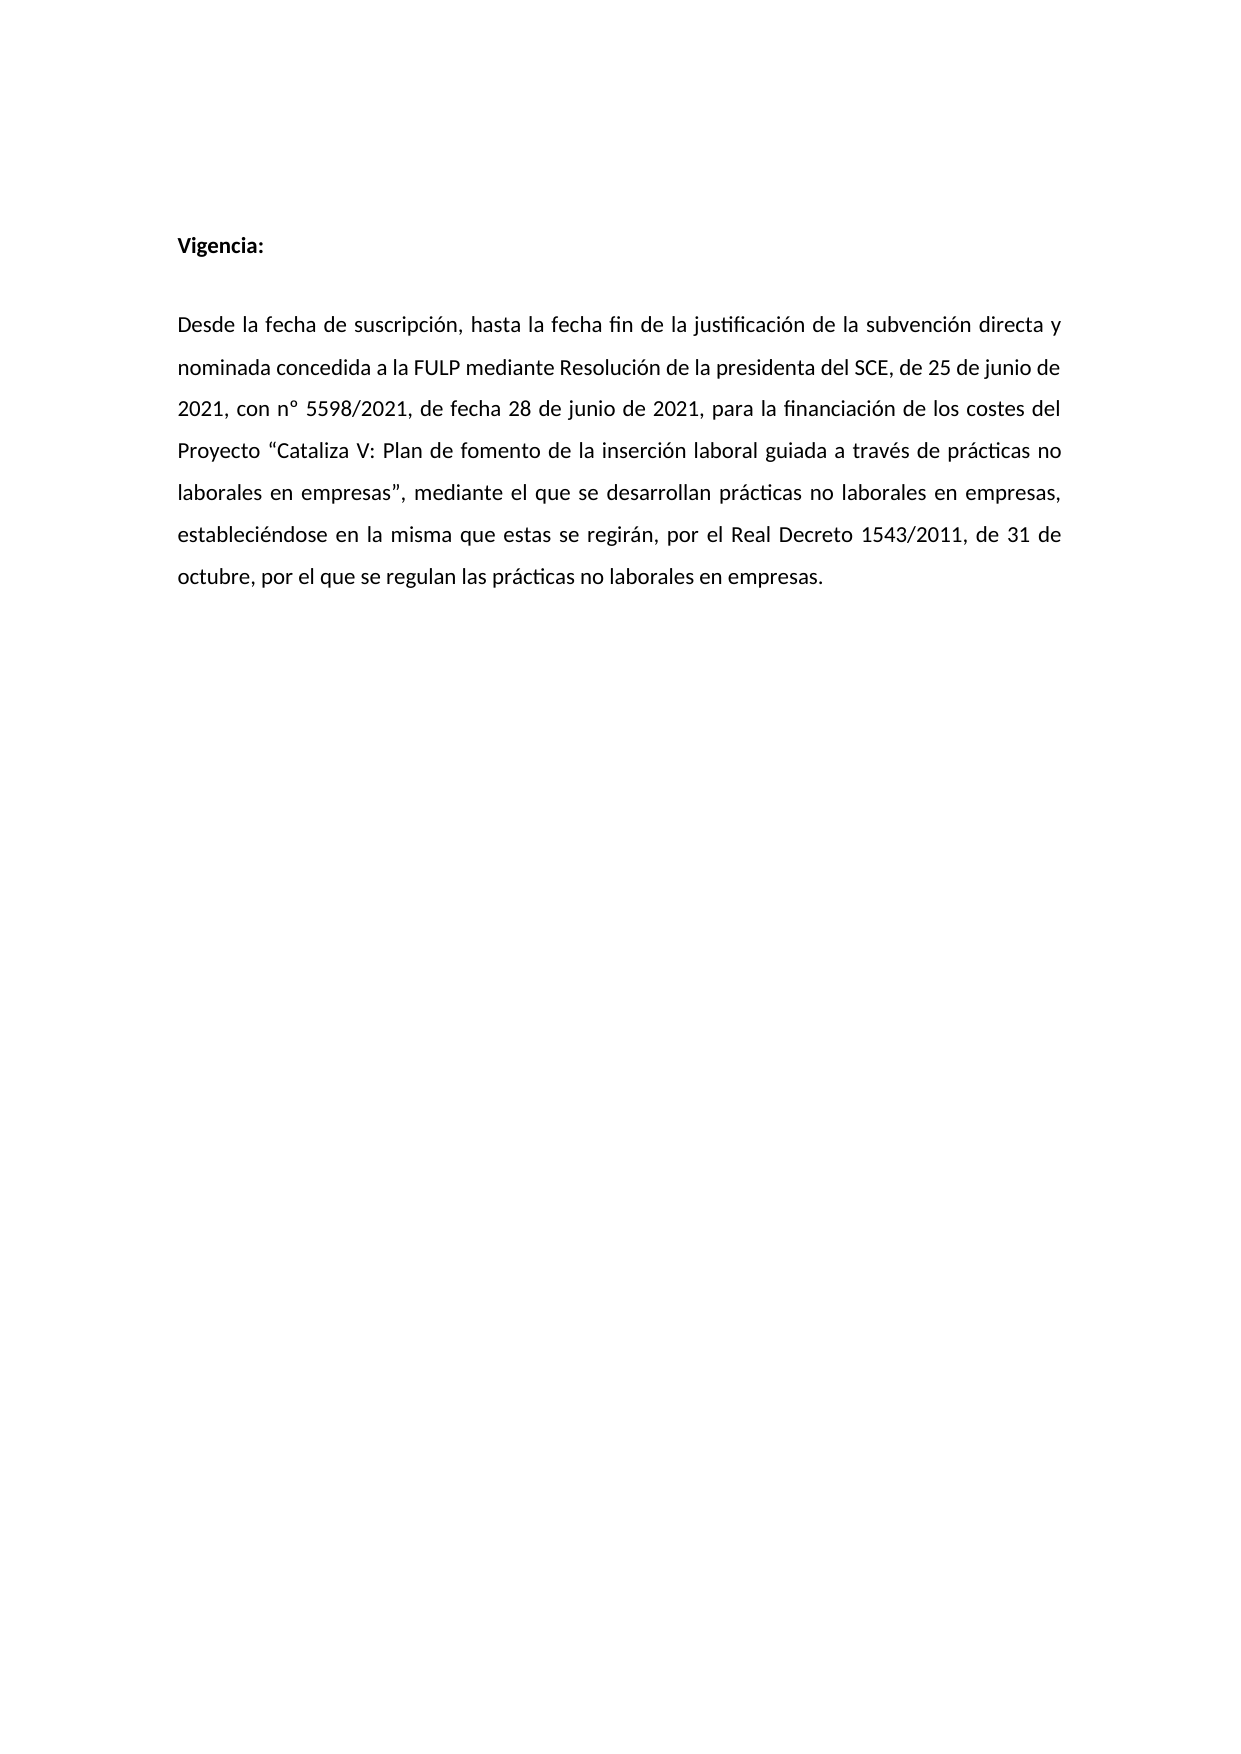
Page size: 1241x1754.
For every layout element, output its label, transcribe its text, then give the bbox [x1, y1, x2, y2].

text Desde la fecha de suscripción, hasta la fecha fin de la justificación de la subvención directa y nominada concedida a la FULP mediante Resolución de la presidenta del SCE, de 25 de junio de 2021, con nº 5598/2021, de fecha 28 de junio de 2021, para la financiación de los costes del Proyecto “Cataliza V: Plan de fomento de la inserción laboral guiada a través de prácticas no laborales en empresas”, mediante el que se desarrollan prácticas no laborales en empresas, estableciéndose en la misma que estas se regirán, por el Real Decreto 1543/2011, de 31 de octubre, por el que se regulan las prácticas no laborales en empresas. [177, 311, 1063, 591]
text Vigencia: [177, 231, 1063, 259]
